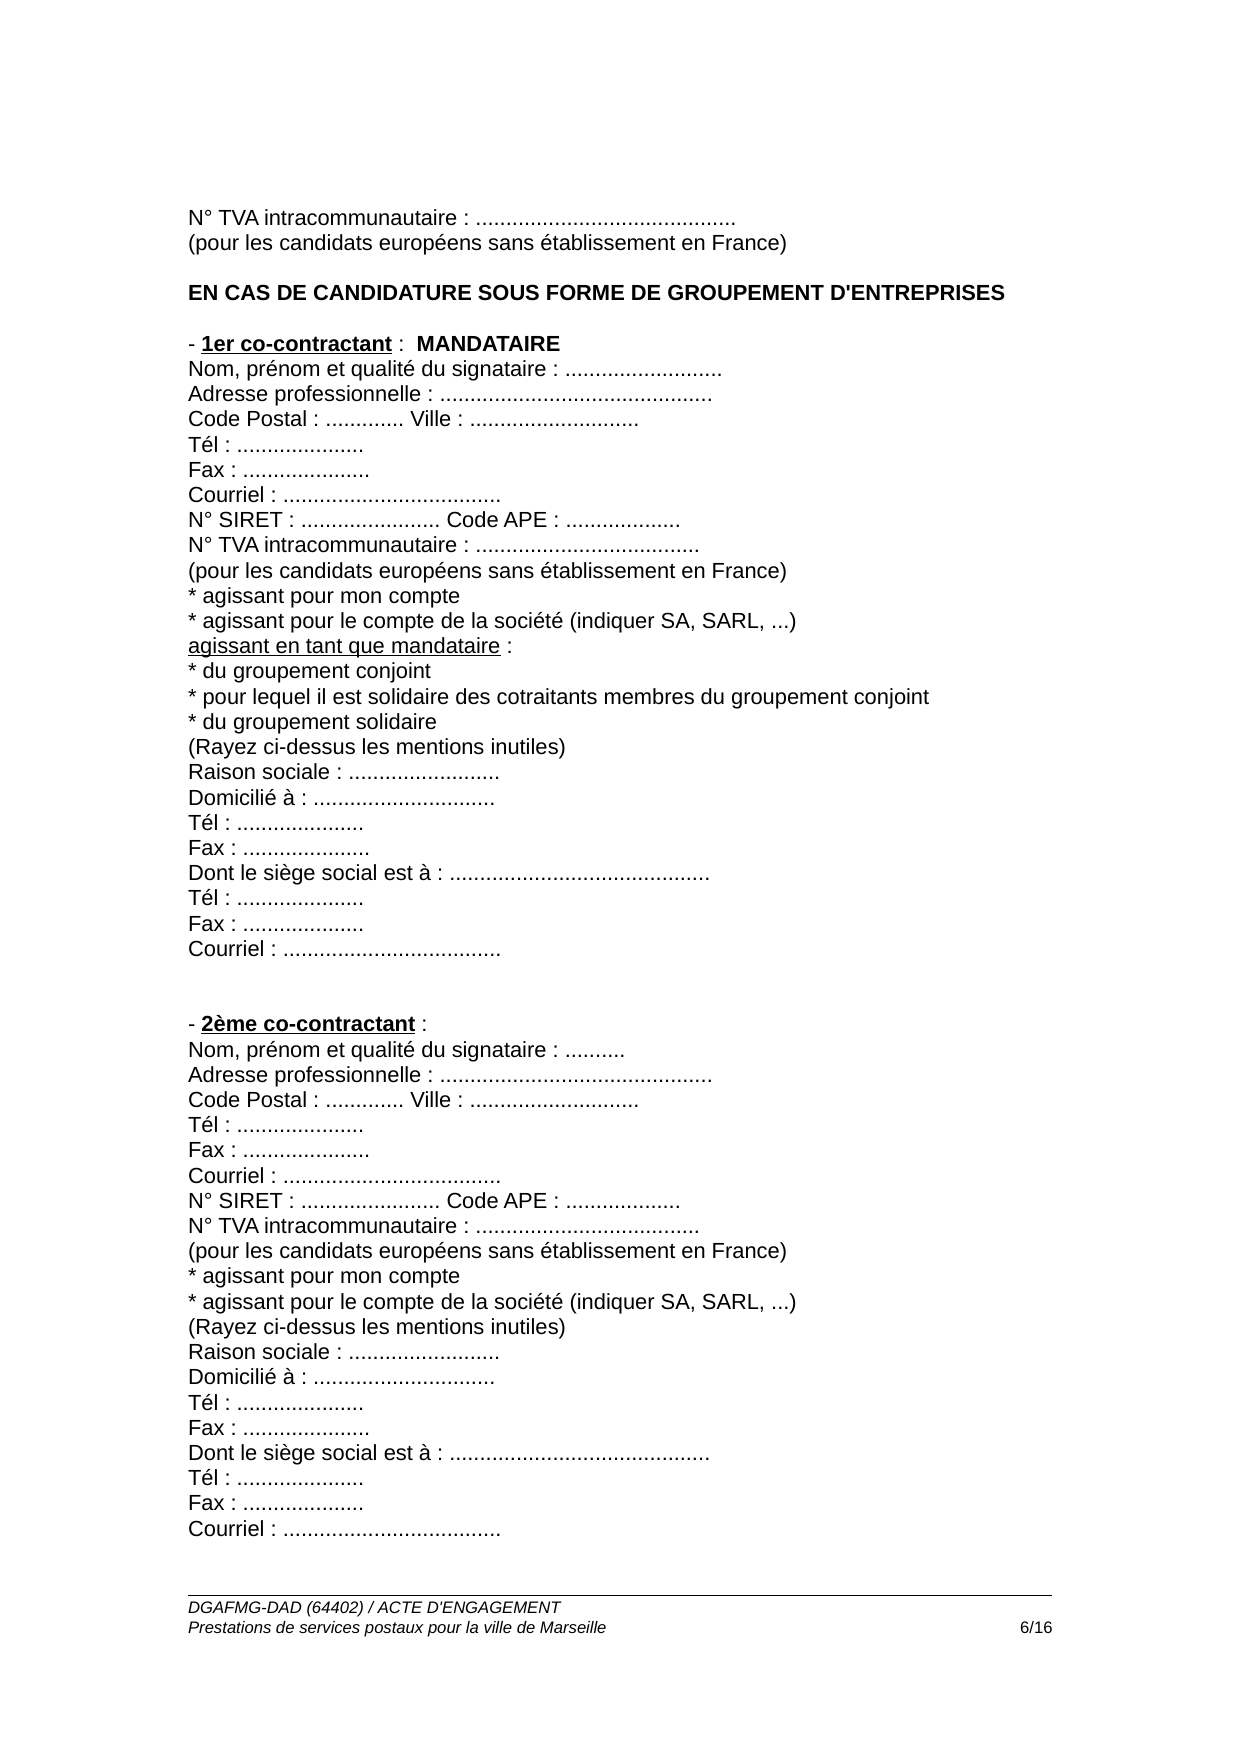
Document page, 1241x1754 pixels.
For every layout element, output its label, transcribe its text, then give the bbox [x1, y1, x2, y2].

text Tél : ..................... [188, 431, 1052, 457]
text Courriel : .................................... [188, 1515, 1052, 1541]
text * agissant pour le compte de la société (indiquer SA, SARL, ...) [188, 1288, 1052, 1314]
text N° TVA intracommunautaire : ..................................... [188, 532, 1052, 557]
text - 1er co-contractant : MANDATAIRE [188, 331, 1052, 356]
text Tél : ..................... [188, 885, 1052, 910]
text - 2ème co-contractant : [188, 1011, 1052, 1036]
text Code Postal : ............. Ville : ............................ [188, 406, 1052, 431]
text (Rayez ci-dessus les mentions inutiles) [188, 734, 1052, 759]
text (pour les candidats européens sans établissement en France) [188, 1238, 1052, 1263]
text * du groupement conjoint [188, 658, 1052, 683]
text * agissant pour mon compte [188, 1263, 1052, 1288]
text N° TVA intracommunautaire : ..................................... [188, 1213, 1052, 1238]
text (pour les candidats européens sans établissement en France) [188, 230, 1052, 255]
text Tél : ..................... [188, 809, 1052, 835]
text N° SIRET : ....................... Code APE : ................... [188, 507, 1052, 532]
text Fax : .................... [188, 1490, 1052, 1515]
text agissant en tant que mandataire : [188, 633, 1052, 658]
text (pour les candidats européens sans établissement en France) [188, 557, 1052, 583]
text Fax : ..................... [188, 457, 1052, 482]
text (Rayez ci-dessus les mentions inutiles) [188, 1314, 1052, 1339]
text Fax : ..................... [188, 835, 1052, 860]
text Raison sociale : ......................... [188, 1339, 1052, 1364]
text Tél : ..................... [188, 1389, 1052, 1414]
text Fax : ..................... [188, 1137, 1052, 1162]
text Dont le siège social est à : ........................................... [188, 1440, 1052, 1465]
text * du groupement solidaire [188, 709, 1052, 734]
text * agissant pour le compte de la société (indiquer SA, SARL, ...) [188, 608, 1052, 633]
text Courriel : .................................... [188, 482, 1052, 507]
text Nom, prénom et qualité du signataire : .......... [188, 1036, 1052, 1062]
text Nom, prénom et qualité du signataire : .......................... [188, 356, 1052, 381]
text Domicilié à : .............................. [188, 784, 1052, 809]
text * agissant pour mon compte [188, 583, 1052, 608]
text * pour lequel il est solidaire des cotraitants membres du groupement conjoint [188, 683, 1052, 709]
text N° TVA intracommunautaire : ........................................... [188, 204, 1052, 230]
text EN CAS DE CANDIDATURE SOUS FORME DE GROUPEMENT D'ENTREPRISES [188, 280, 1052, 305]
text Code Postal : ............. Ville : ............................ [188, 1087, 1052, 1112]
text N° SIRET : ....................... Code APE : ................... [188, 1188, 1052, 1213]
text Adresse professionnelle : ............................................. [188, 1062, 1052, 1087]
text Fax : .................... [188, 910, 1052, 936]
text Fax : ..................... [188, 1414, 1052, 1440]
text Dont le siège social est à : ........................................... [188, 860, 1052, 885]
text Domicilié à : .............................. [188, 1364, 1052, 1389]
text Tél : ..................... [188, 1112, 1052, 1137]
text Tél : ..................... [188, 1465, 1052, 1490]
text Raison sociale : ......................... [188, 759, 1052, 784]
text Courriel : .................................... [188, 1162, 1052, 1188]
text Adresse professionnelle : ............................................. [188, 381, 1052, 406]
text Courriel : .................................... [188, 936, 1052, 961]
